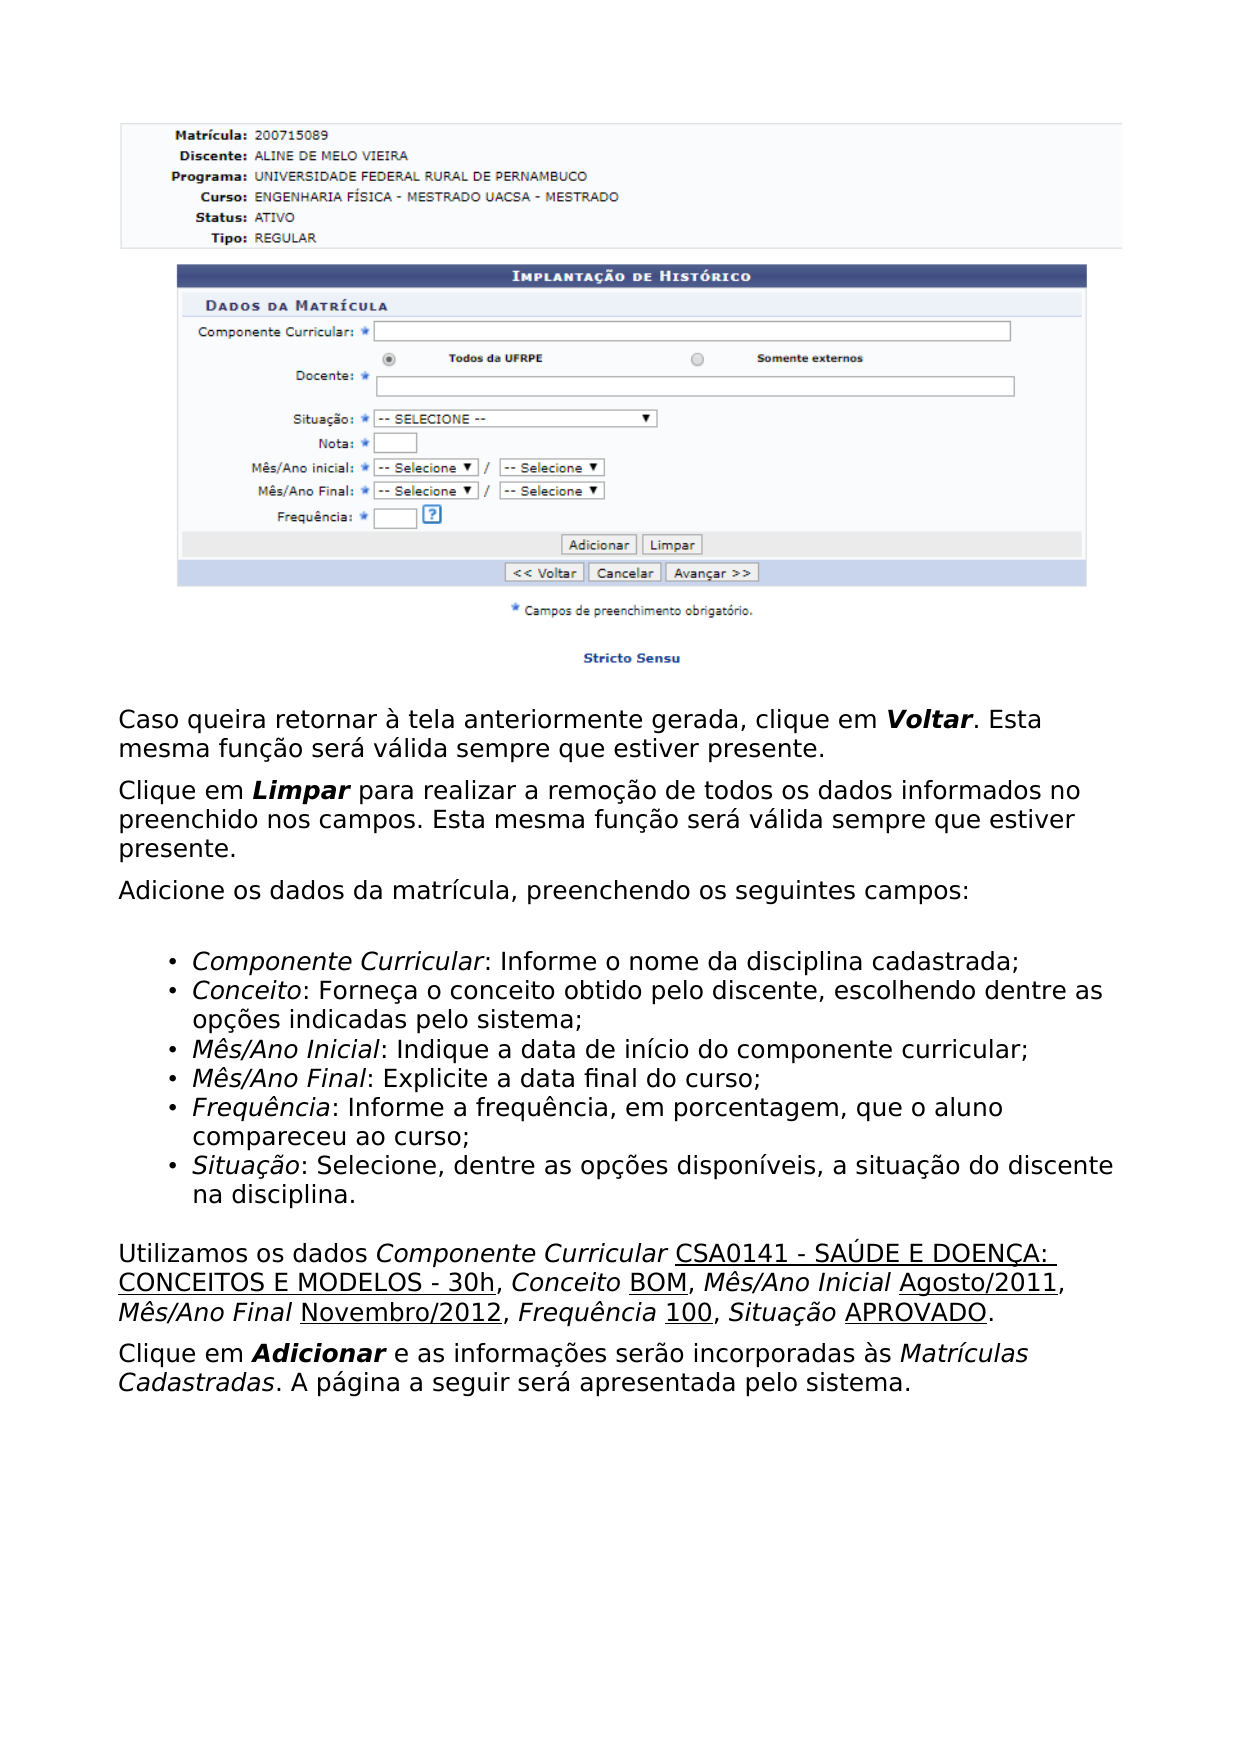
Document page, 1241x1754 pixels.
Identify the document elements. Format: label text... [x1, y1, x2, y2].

text Adicione os dados da matrícula, preenchendo os seguintes campos: [118, 876, 1122, 905]
text Utilizamos os dados Componente Curricular CSA0141 - SAÚDE E DOENÇA: CONCEITOS E MODELOS - 30h, Conceito BOM, Mês/Ano Inicial Agosto/2011, Mês/Ano Final Novembro/2012, Frequência 100, Situação APROVADO. [118, 1239, 1122, 1327]
list Conceito: Forneça o conceito obtido pelo discente, escolhendo dentre as opções indicadas pelo sistema; [177, 977, 1122, 1035]
list Mês/Ano Inicial: Indique a data de início do componente curricular; [177, 1035, 1122, 1064]
text Clique em Adicionar e as informações serão incorporadas às Matrículas Cadastradas. A página a seguir será apresentada pelo sistema. [118, 1339, 1122, 1398]
text Clique em Limpar para realizar a remoção de todos os dados informados no preenchido nos campos. Esta mesma função será válida sempre que estiver presente. [118, 776, 1122, 864]
list Frequência: Informe a frequência, em porcentagem, que o aluno compareceu ao curso; [177, 1093, 1122, 1152]
picture [118, 118, 1123, 664]
list Componente Curricular: Informe o nome da disciplina cadastrada; [177, 947, 1122, 977]
text Caso queira retornar à tela anteriormente gerada, clique em Voltar. Esta mesma função será válida sempre que estiver presente. [118, 705, 1122, 764]
list Mês/Ano Final: Explicite a data final do curso; [177, 1064, 1122, 1093]
list Situação: Selecione, dentre as opções disponíveis, a situação do discente na disciplina. [177, 1152, 1122, 1210]
